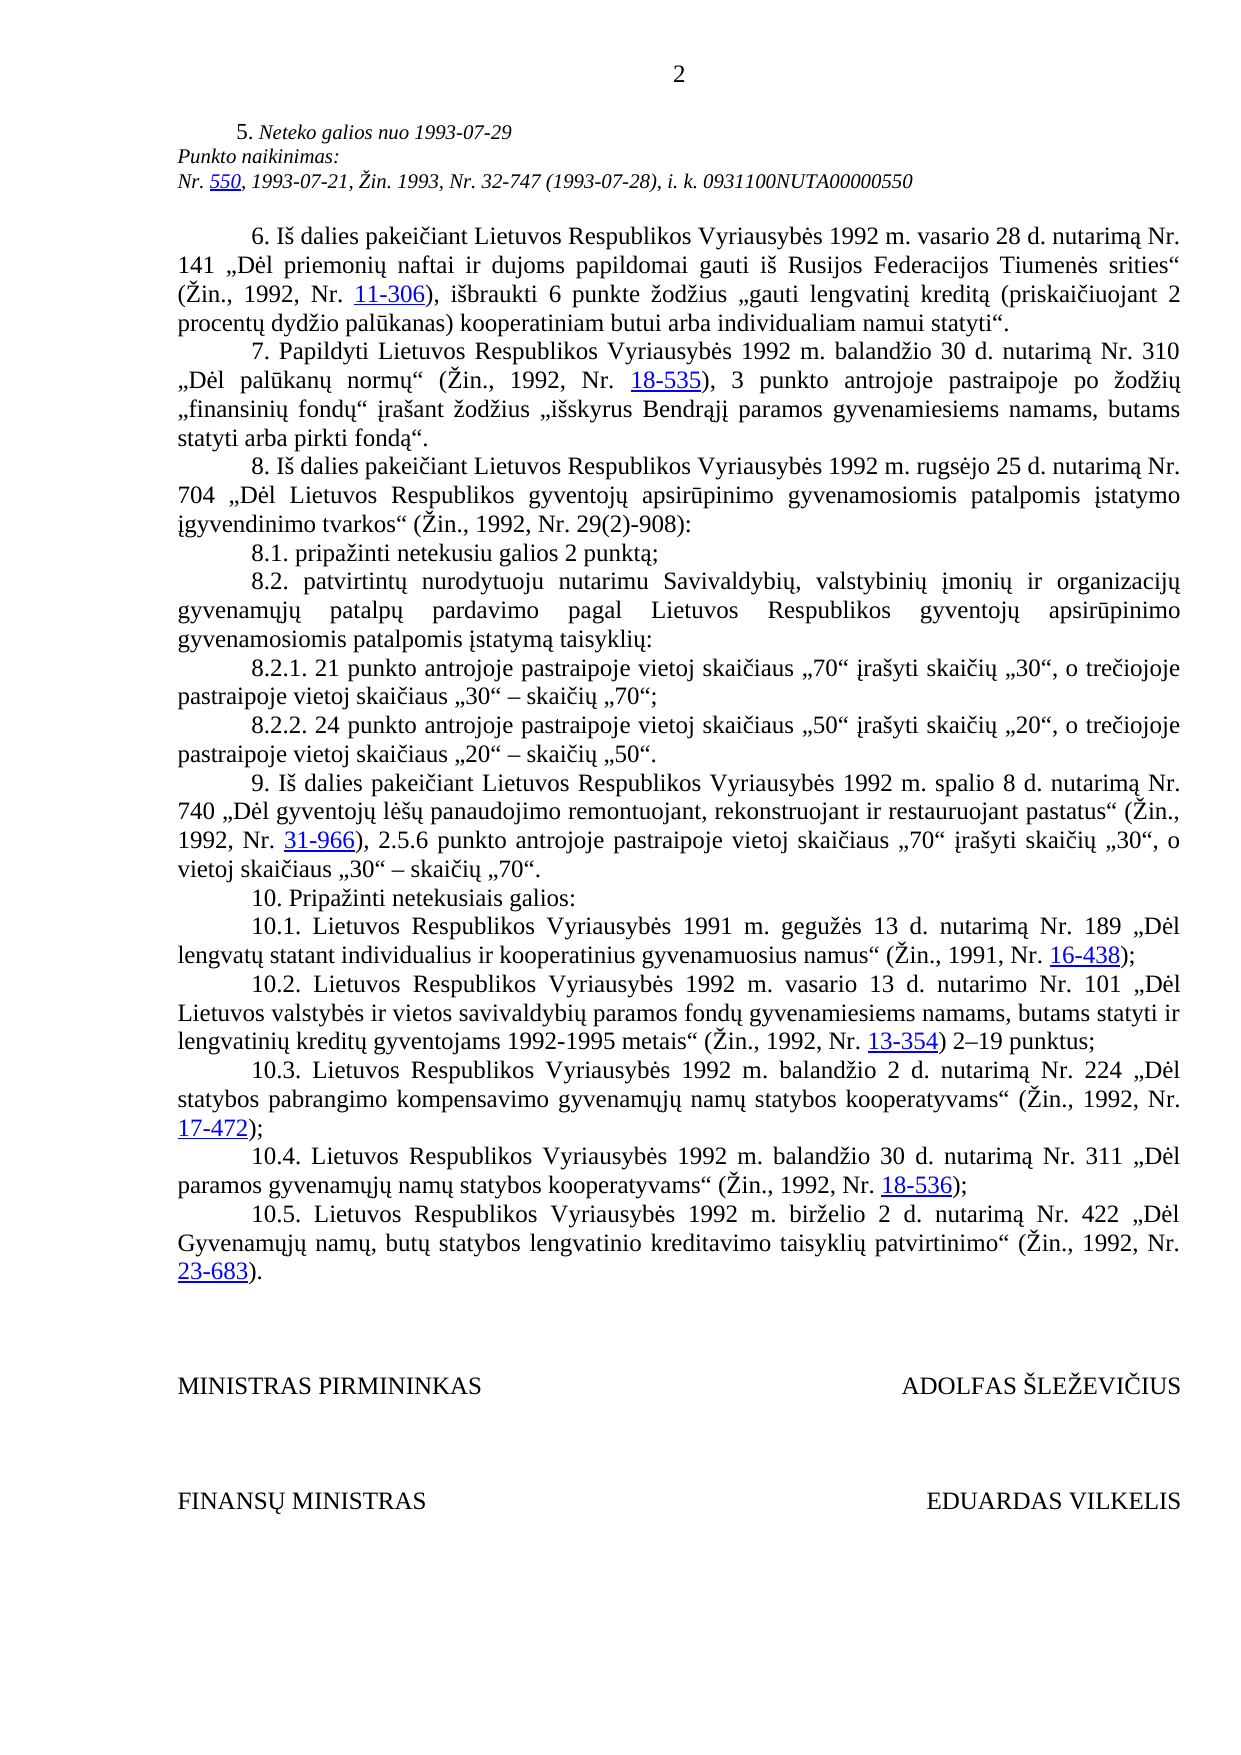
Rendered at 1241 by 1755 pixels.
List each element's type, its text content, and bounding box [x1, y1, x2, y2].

text 9. Iš dalies pakeičiant Lietuvos Respublikos Vyriausybės 1992 m. spalio 8 d. nutarimą Nr. 740 „Dėl gyventojų lėšų panaudojimo remontuojant, rekonstruojant ir restauruojant pastatus“ (Žin., 1992, Nr. 31-966), 2.5.6 punkto antrojoje pastraipoje vietoj skaičiaus „70“ įrašyti skaičių „30“, o vietoj skaičiaus „30“ – skaičių „70“. [177, 768, 1181, 883]
text 8.2. patvirtintų nurodytuoju nutarimu Savivaldybių, valstybinių įmonių ir organizacijų gyvenamųjų patalpų pardavimo pagal Lietuvos Respublikos gyventojų apsirūpinimo gyvenamosiomis patalpomis įstatymą taisyklių: [177, 566, 1181, 653]
text 10.4. Lietuvos Respublikos Vyriausybės 1992 m. balandžio 30 d. nutarimą Nr. 311 „Dėl paramos gyvenamųjų namų statybos kooperatyvams“ (Žin., 1992, Nr. 18-536); [177, 1141, 1181, 1199]
text 10.2. Lietuvos Respublikos Vyriausybės 1992 m. vasario 13 d. nutarimo Nr. 101 „Dėl Lietuvos valstybės ir vietos savivaldybių paramos fondų gyvenamiesiems namams, butams statyti ir lengvatinių kreditų gyventojams 1992-1995 metais“ (Žin., 1992, Nr. 13-354) 2–19 punktus; [177, 969, 1181, 1055]
text 8.2.2. 24 punkto antrojoje pastraipoje vietoj skaičiaus „50“ įrašyti skaičių „20“, o trečiojoje pastraipoje vietoj skaičiaus „20“ – skaičių „50“. [177, 710, 1181, 768]
text Punkto naikinimas: [177, 144, 1181, 168]
text 10.1. Lietuvos Respublikos Vyriausybės 1991 m. gegužės 13 d. nutarimą Nr. 189 „Dėl lengvatų statant individualius ir kooperatinius gyvenamuosius namus“ (Žin., 1991, Nr. 16-438); [177, 911, 1181, 969]
text FINANSŲ MINISTRAS EDUARDAS VILKELIS [177, 1486, 1181, 1515]
text 10.3. Lietuvos Respublikos Vyriausybės 1992 m. balandžio 2 d. nutarimą Nr. 224 „Dėl statybos pabrangimo kompensavimo gyvenamųjų namų statybos kooperatyvams“ (Žin., 1992, Nr. 17-472); [177, 1055, 1181, 1141]
text 8. Iš dalies pakeičiant Lietuvos Respublikos Vyriausybės 1992 m. rugsėjo 25 d. nutarimą Nr. 704 „Dėl Lietuvos Respublikos gyventojų apsirūpinimo gyvenamosiomis patalpomis įstatymo įgyvendinimo tvarkos“ (Žin., 1992, Nr. 29(2)-908): [177, 451, 1181, 538]
text 5. Neteko galios nuo 1993-07-29 [177, 118, 1181, 144]
text 6. Iš dalies pakeičiant Lietuvos Respublikos Vyriausybės 1992 m. vasario 28 d. nutarimą Nr. 141 „Dėl priemonių naftai ir dujoms papildomai gauti iš Rusijos Federacijos Tiumenės srities“ (Žin., 1992, Nr. 11-306), išbraukti 6 punkte žodžius „gauti lengvatinį kreditą (priskaičiuojant 2 procentų dydžio palūkanas) kooperatiniam butui arba individualiam namui statyti“. [177, 221, 1181, 336]
text 7. Papildyti Lietuvos Respublikos Vyriausybės 1992 m. balandžio 30 d. nutarimą Nr. 310 „Dėl palūkanų normų“ (Žin., 1992, Nr. 18-535), 3 punkto antrojoje pastraipoje po žodžių „finansinių fondų“ įrašant žodžius „išskyrus Bendrąjį paramos gyvenamiesiems namams, butams statyti arba pirkti fondą“. [177, 336, 1181, 451]
text MINISTRAS PIRMININKAS ADOLFAS ŠLEŽEVIČIUS [177, 1371, 1181, 1400]
text Nr. 550, 1993-07-21, Žin. 1993, Nr. 32-747 (1993-07-28), i. k. 0931100NUTA00000550 [177, 168, 1181, 193]
text 8.1. pripažinti netekusiu galios 2 punktą; [177, 538, 1181, 566]
text 10.5. Lietuvos Respublikos Vyriausybės 1992 m. birželio 2 d. nutarimą Nr. 422 „Dėl Gyvenamųjų namų, butų statybos lengvatinio kreditavimo taisyklių patvirtinimo“ (Žin., 1992, Nr. 23-683). [177, 1199, 1181, 1285]
text 10. Pripažinti netekusiais galios: [177, 883, 1181, 911]
text 8.2.1. 21 punkto antrojoje pastraipoje vietoj skaičiaus „70“ įrašyti skaičių „30“, o trečiojoje pastraipoje vietoj skaičiaus „30“ – skaičių „70“; [177, 653, 1181, 710]
